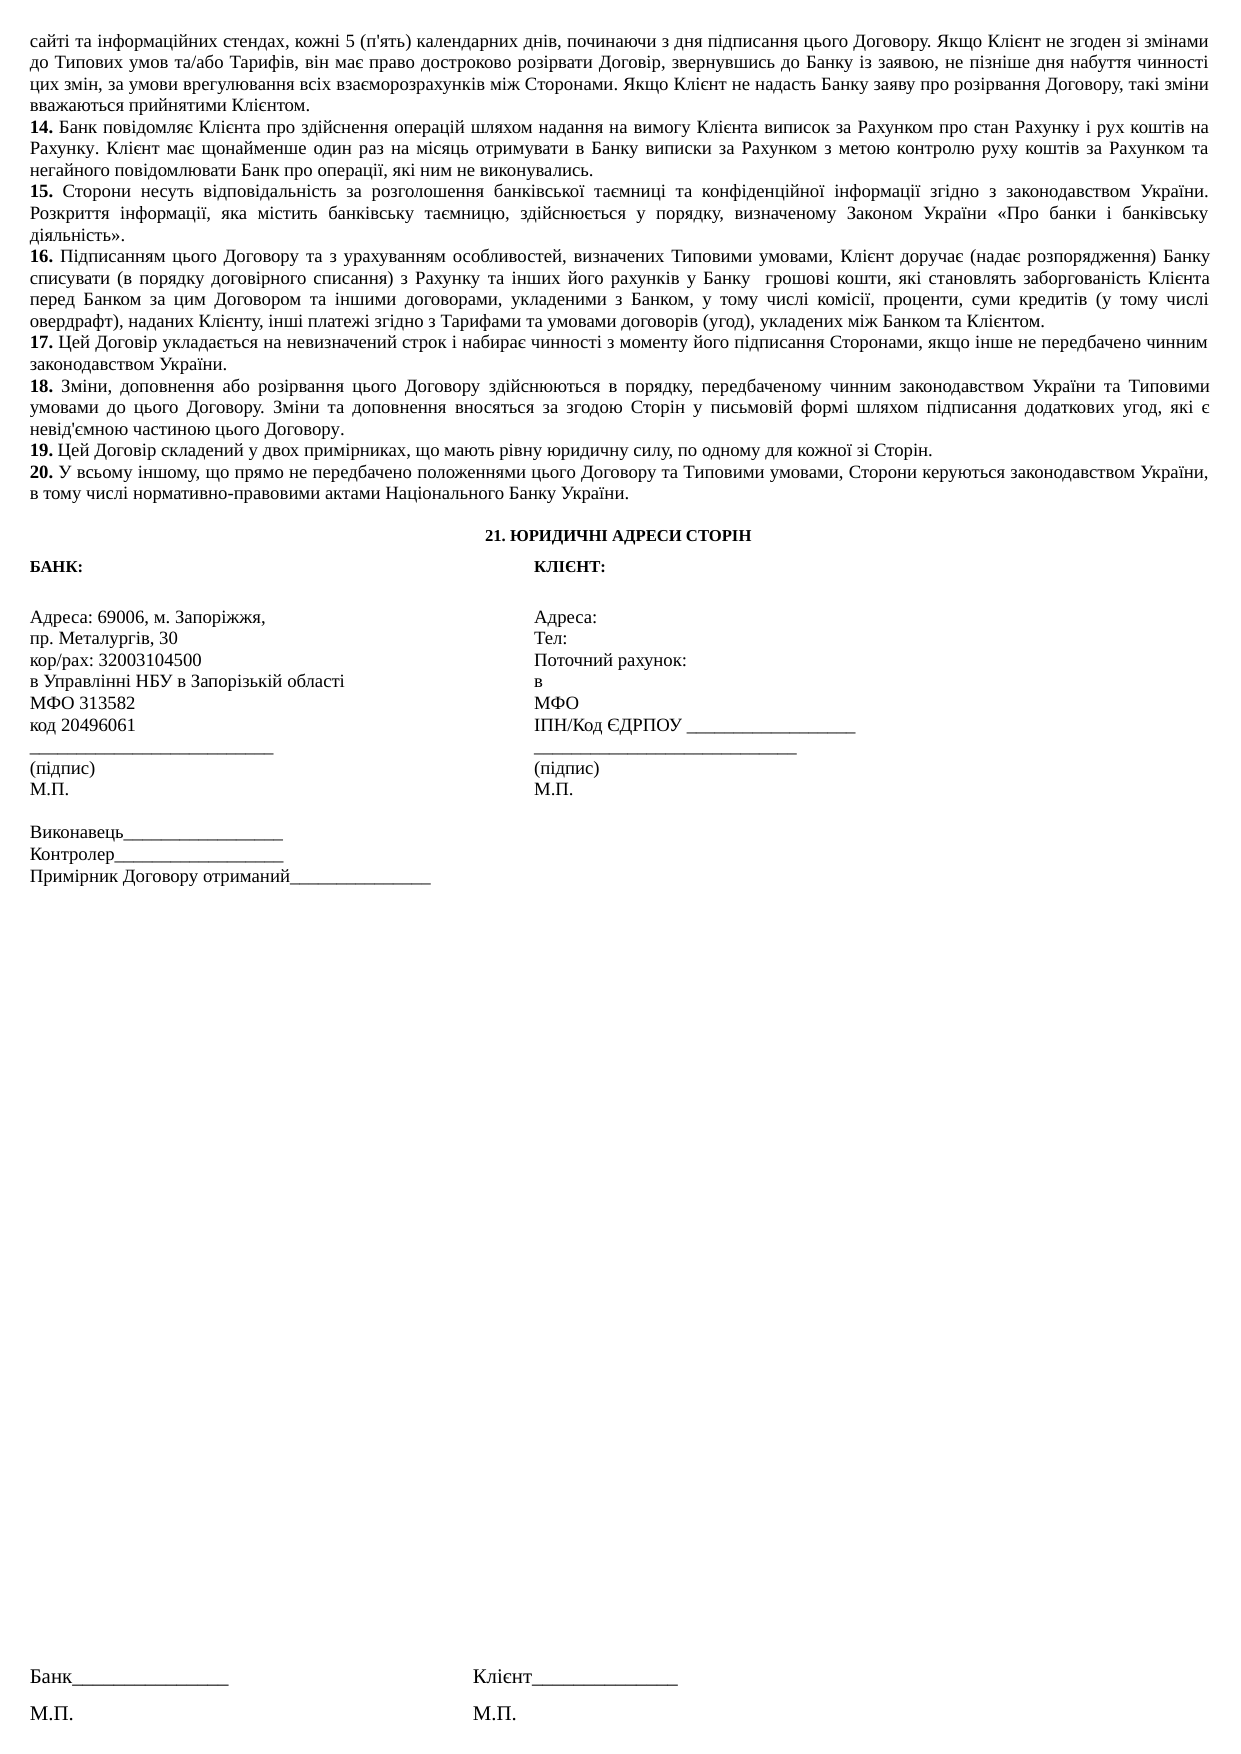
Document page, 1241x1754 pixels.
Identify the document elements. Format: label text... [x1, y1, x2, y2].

text 20. У всьому іншому, що прямо не передбачено положеннями цього Договору та Типовими умовами, Сторони керуються законодавством України, в тому числі нормативно-правовими актами Національного Банку України. [29, 461, 1211, 504]
table_cell Адреса: 69006, м. Запорiжжя, пр. Металургiв, 30 кор/рах: 32003104500 в Управлінні НБУ в Запорізькій області МФО 313582 код 20496061 __________________________ (підпис) М.П. Виконавець_________________ Контролер__________________ Примірник Договору отриманий_______________ [30, 606, 534, 886]
text 21. ЮРИДИЧНІ АДРЕСИ СТОРІН [29, 525, 1211, 544]
text сайті та інформаційних стендах, кожні 5 (п'ять) календарних днів, починаючи з дня підписання цього Договору. Якщо Клієнт не згоден зі змінами до Типових умов та/або Тарифів, він має право достроково розірвати Договір, звернувшись до Банку із заявою, не пізніше дня набуття чинності цих змін, за умови врегулювання всіх взаєморозрахунків між Сторонами. Якщо Клієнт не надасть Банку заяву про розірвання Договору, такі зміни вважаються прийнятими Клієнтом. [29, 29, 1211, 116]
text 18. Зміни, доповнення або розірвання цього Договору здійснюються в порядку, передбаченому чинним законодавством України та Типовими умовами до цього Договору. Зміни та доповнення вносяться за згодою Сторін у письмовій формі шляхом підписання додаткових угод, які є невід'ємною частиною цього Договору. [29, 374, 1211, 439]
table_header БАНК: [30, 557, 534, 606]
table_header КЛІЄНТ: [534, 557, 1068, 606]
text 16. Підписанням цього Договору та з урахуванням особливостей, визначених Типовими умовами, Клієнт доручає (надає розпорядження) Банку списувати (в порядку договірного списання) з Рахунку та інших його рахунків у Банку грошові кошти, які становлять заборгованість Клієнта перед Банком за цим Договором та іншими договорами, укладеними з Банком, у тому числі комісії, проценти, суми кредитів (у тому числі овердрафт), наданих Клієнту, інші платежі згідно з Тарифами та умовами договорів (угод), укладених між Банком та Клієнтом. [29, 245, 1211, 331]
text 19. Цей Договір складений у двох примірниках, що мають рівну юридичну силу, по одному для кожної зі Сторін. [29, 439, 1211, 461]
table_cell Адреса: Тел: Поточний рахунок: в МФО ІПН/Код ЄДРПОУ __________________ ____________________________ (підпис) М.П. [534, 606, 1068, 886]
text 17. Цей Договір укладається на невизначений строк і набирає чинності з моменту його підписання Сторонами, якщо інше не передбачено чинним законодавством України. [29, 331, 1211, 374]
text 15. Сторони несуть відповідальність за розголошення банківської таємниці та конфіденційної інформації згідно з законодавством України. Розкриття інформації, яка містить банківську таємницю, здійснюється у порядку, визначеному Законом України «Про банки і банківську діяльність». [29, 180, 1211, 245]
text 14. Банк повідомляє Клієнта про здійснення операцій шляхом надання на вимогу Клієнта виписок за Рахунком про стан Рахунку і рух коштів на Рахунку. Клієнт має щонайменше один раз на місяць отримувати в Банку виписки за Рахунком з метою контролю руху коштів за Рахунком та негайного повідомлювати Банк про операції, які ним не виконувались. [29, 116, 1211, 180]
